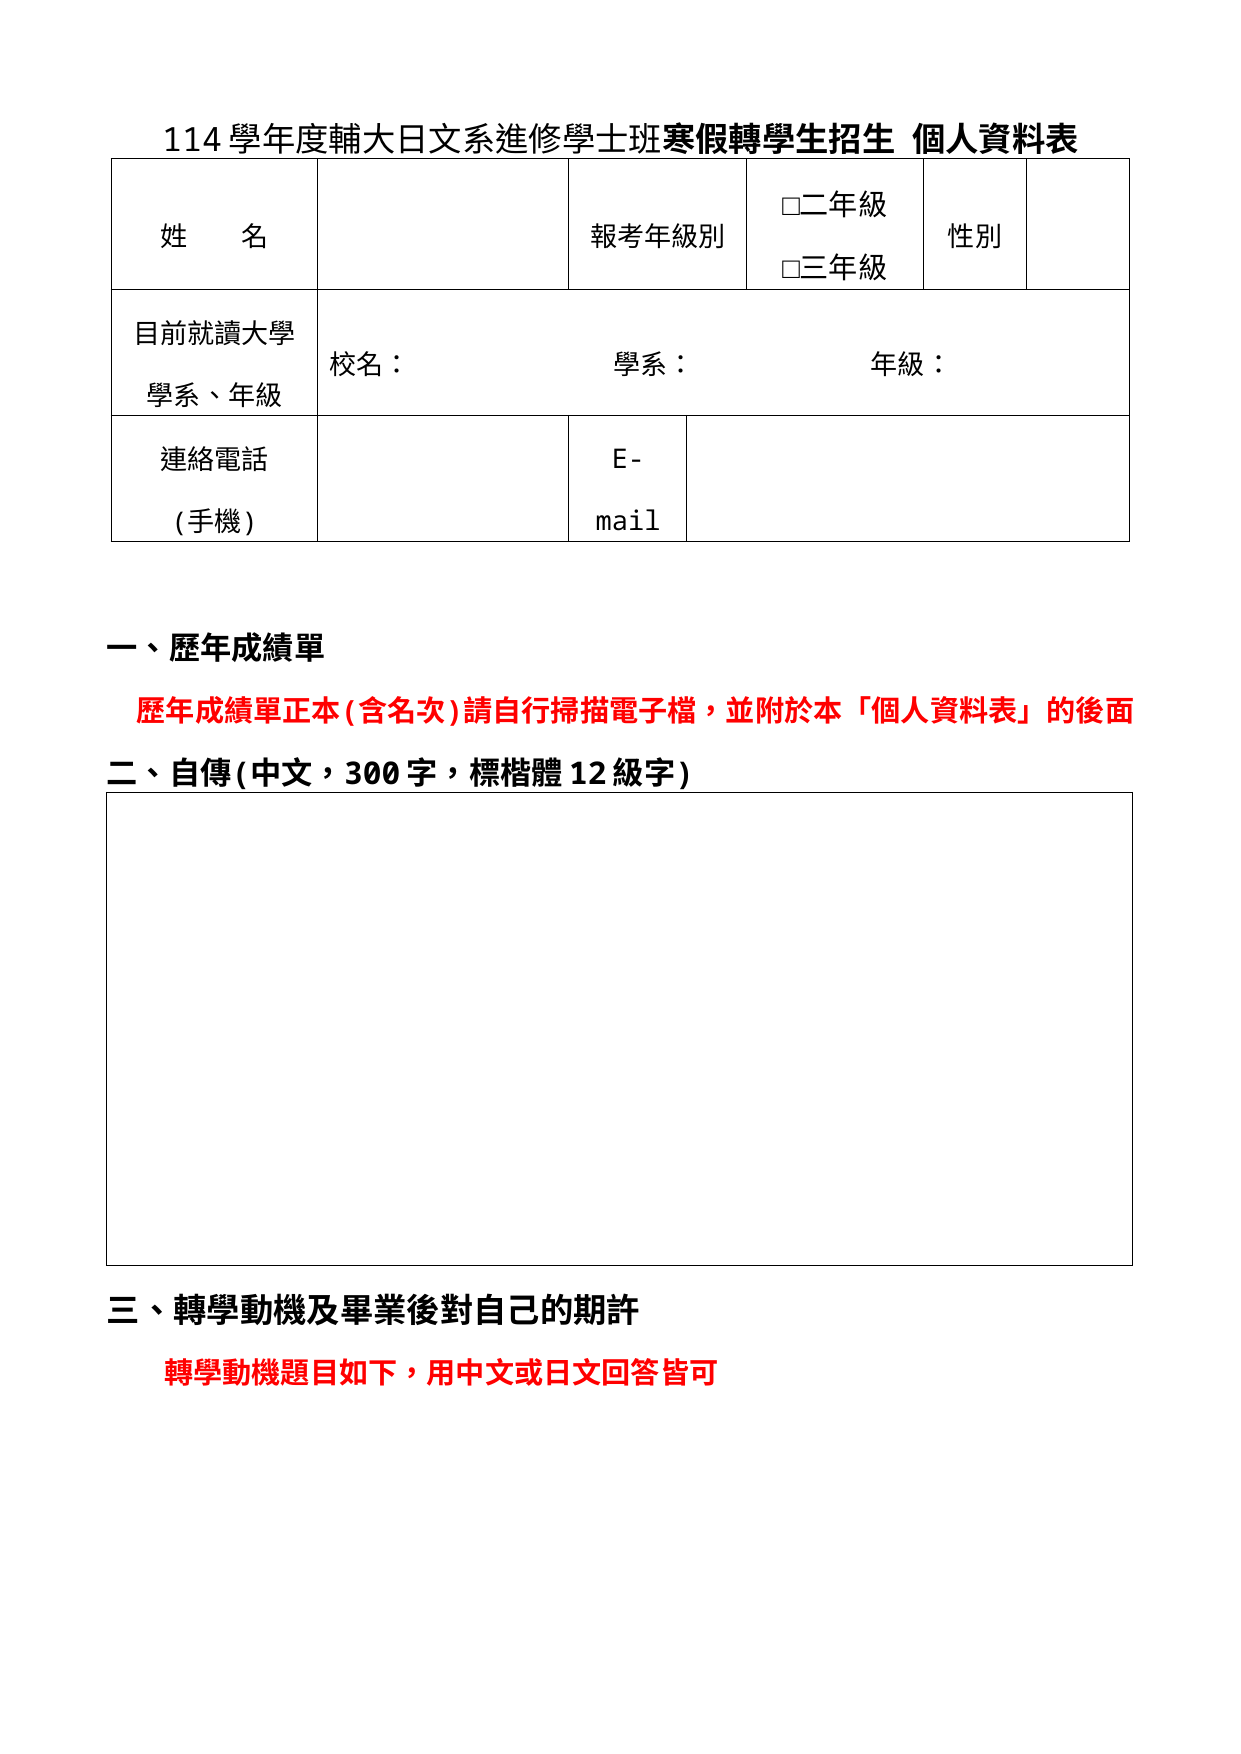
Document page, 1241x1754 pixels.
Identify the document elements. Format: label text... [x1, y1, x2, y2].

table_header □二年級 □三年級 [747, 159, 923, 289]
text 三、轉學動機及畢業後對自己的期許 [106, 1266, 1134, 1329]
table_header [1027, 159, 1129, 289]
table_cell 連絡電話 (手機) [112, 416, 317, 541]
text 轉學動機題目如下，用中文或日文回答皆可 [106, 1329, 1134, 1391]
table_header [107, 793, 1132, 1265]
table_cell 校名： 學系： 年級： [318, 290, 1129, 415]
table_header [318, 159, 568, 289]
table_cell [687, 416, 1129, 541]
table_cell 目前就讀大學 學系、年級 [112, 290, 317, 415]
table_cell E-mail [569, 416, 686, 541]
table_cell [318, 416, 568, 541]
text 114學年度輔大日文系進修學士班寒假轉學生招生 個人資料表 [106, 96, 1134, 158]
text 一、歷年成績單 歷年成績單正本(含名次)請自行掃描電子檔，並附於本「個人資料表」的後面 二、自傳(中文，300字，標楷體12級字) [106, 604, 1134, 792]
table_header 姓 名 [112, 159, 317, 289]
table_header 報考年級別 [569, 159, 746, 289]
table_header 性別 [924, 159, 1026, 289]
